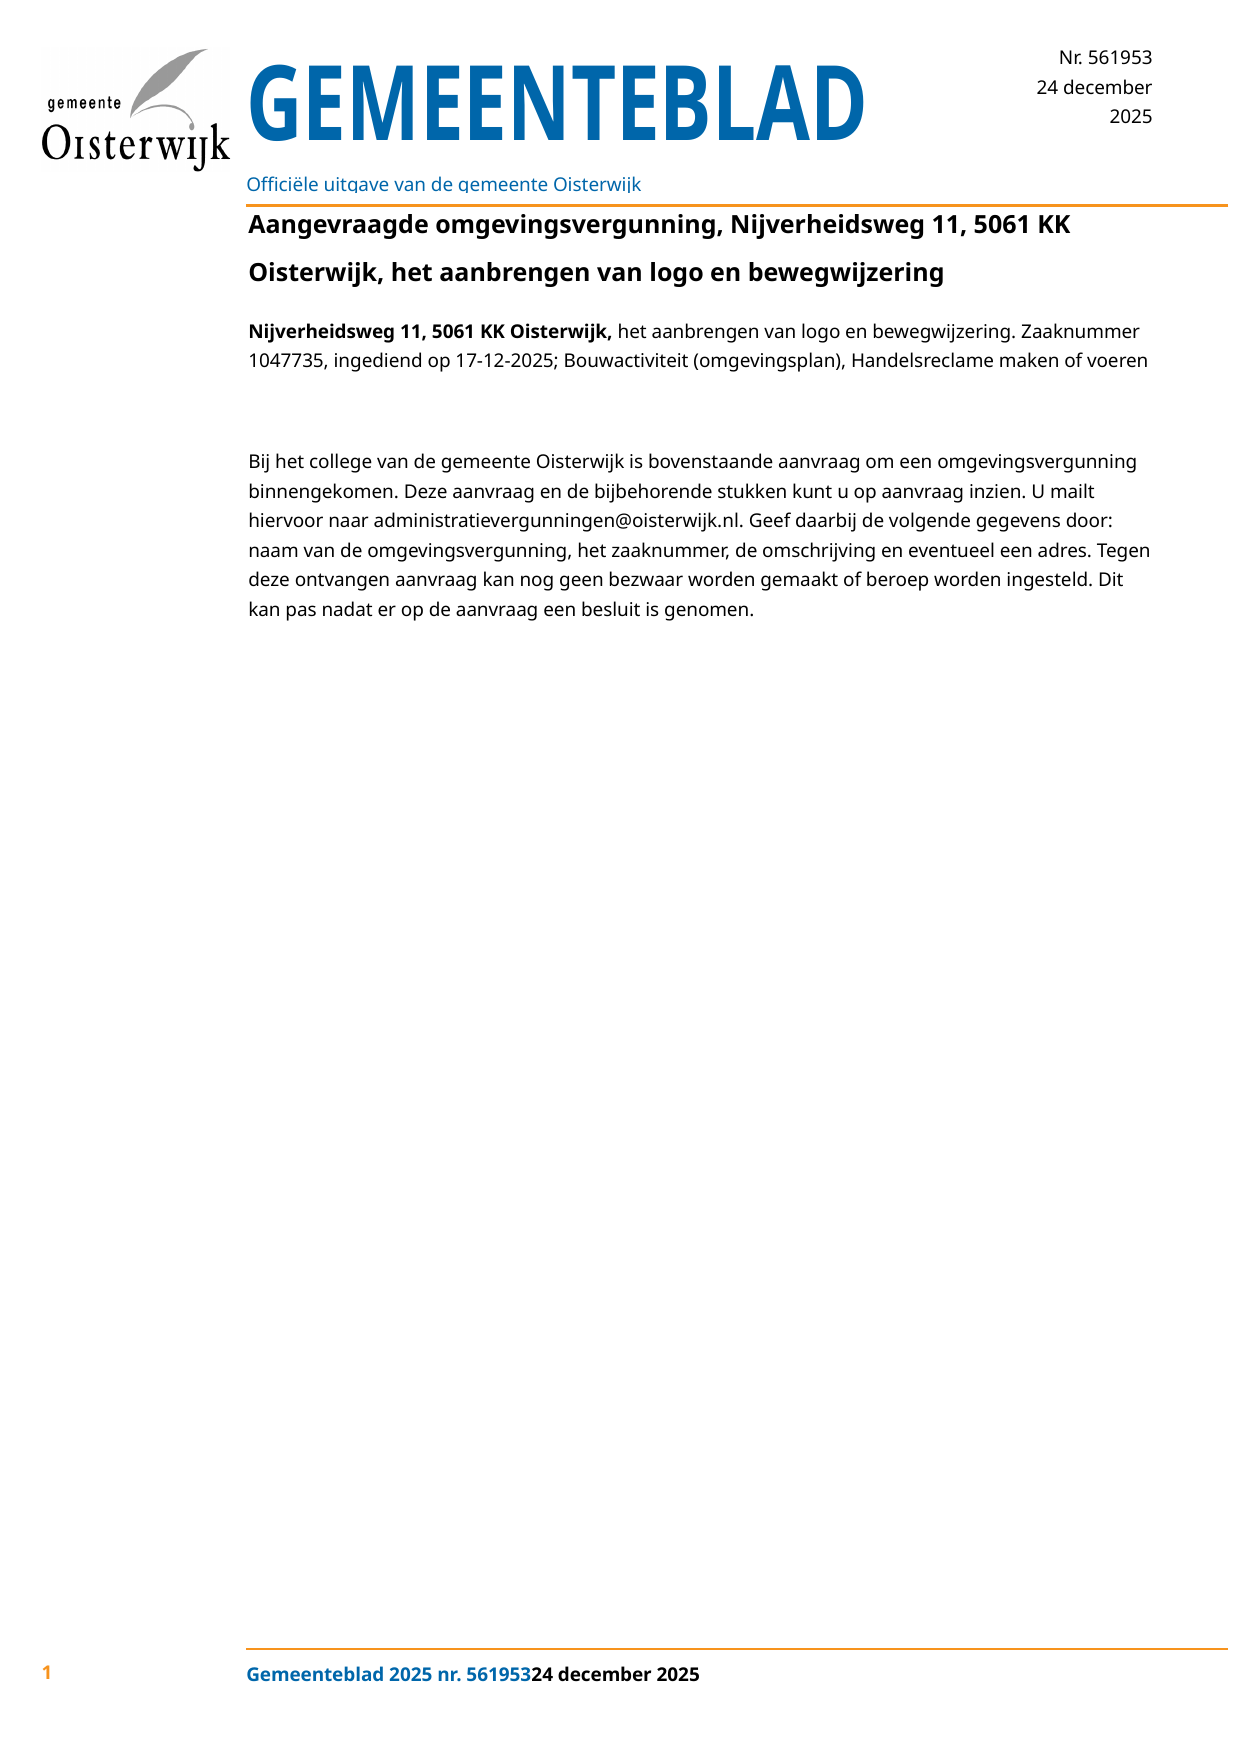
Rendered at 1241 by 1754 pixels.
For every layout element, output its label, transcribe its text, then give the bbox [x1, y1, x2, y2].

text Aangevraagde omgevingsvergunning, Nijverheidsweg 11, 5061 KK Oisterwijk, het aanbrengen van logo en bewegwijzering [248, 207, 1152, 288]
text Bij het college van de gemeente Oisterwijk is bovenstaande aanvraag om een omgevingsvergunning binnengekomen. Deze aanvraag en de bijbehorende stukken kunt u op aanvraag inzien. U mailt hiervoor naar administratievergunningen@oisterwijk.nl. Geef daarbij de volgende gegevens door: naam van de omgevingsvergunning, het zaaknummer, de omschrijving en eventueel een adres. Tegen deze ontvangen aanvraag kan nog geen bezwaar worden gemaakt of beroep worden ingesteld. Dit kan pas nadat er op de aanvraag een besluit is genomen. [248, 448, 1152, 622]
text Nijverheidsweg 11, 5061 KK Oisterwijk, het aanbrengen van logo en bewegwijzering. Zaaknummer 1047735, ingediend op 17-12-2025; Bouwactiviteit (omgevingsplan), Handelsreclame maken of voeren [248, 318, 1152, 373]
picture [41, 47, 231, 172]
